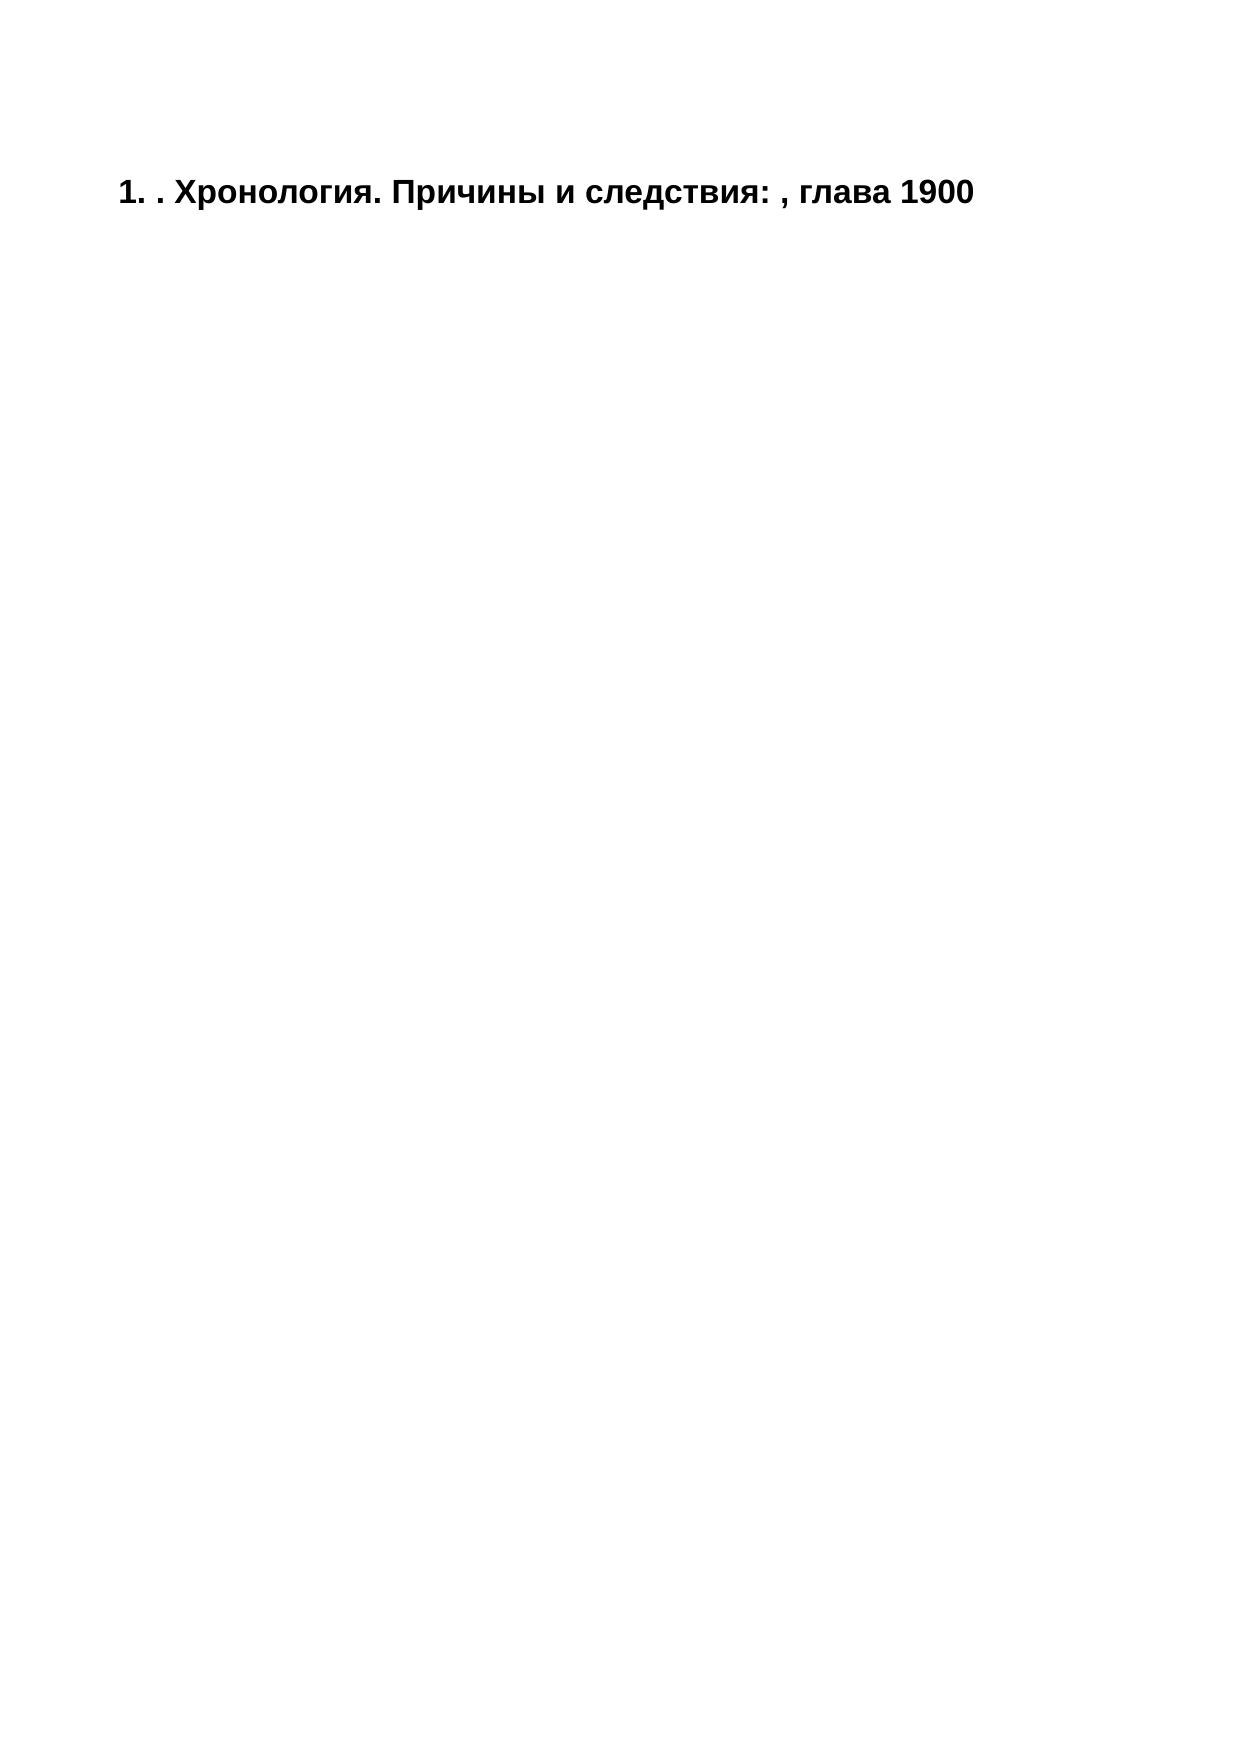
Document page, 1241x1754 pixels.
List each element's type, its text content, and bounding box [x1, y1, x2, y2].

subtitle . Хронология. Причины и следствия: , глава 1900 [118, 147, 1122, 176]
